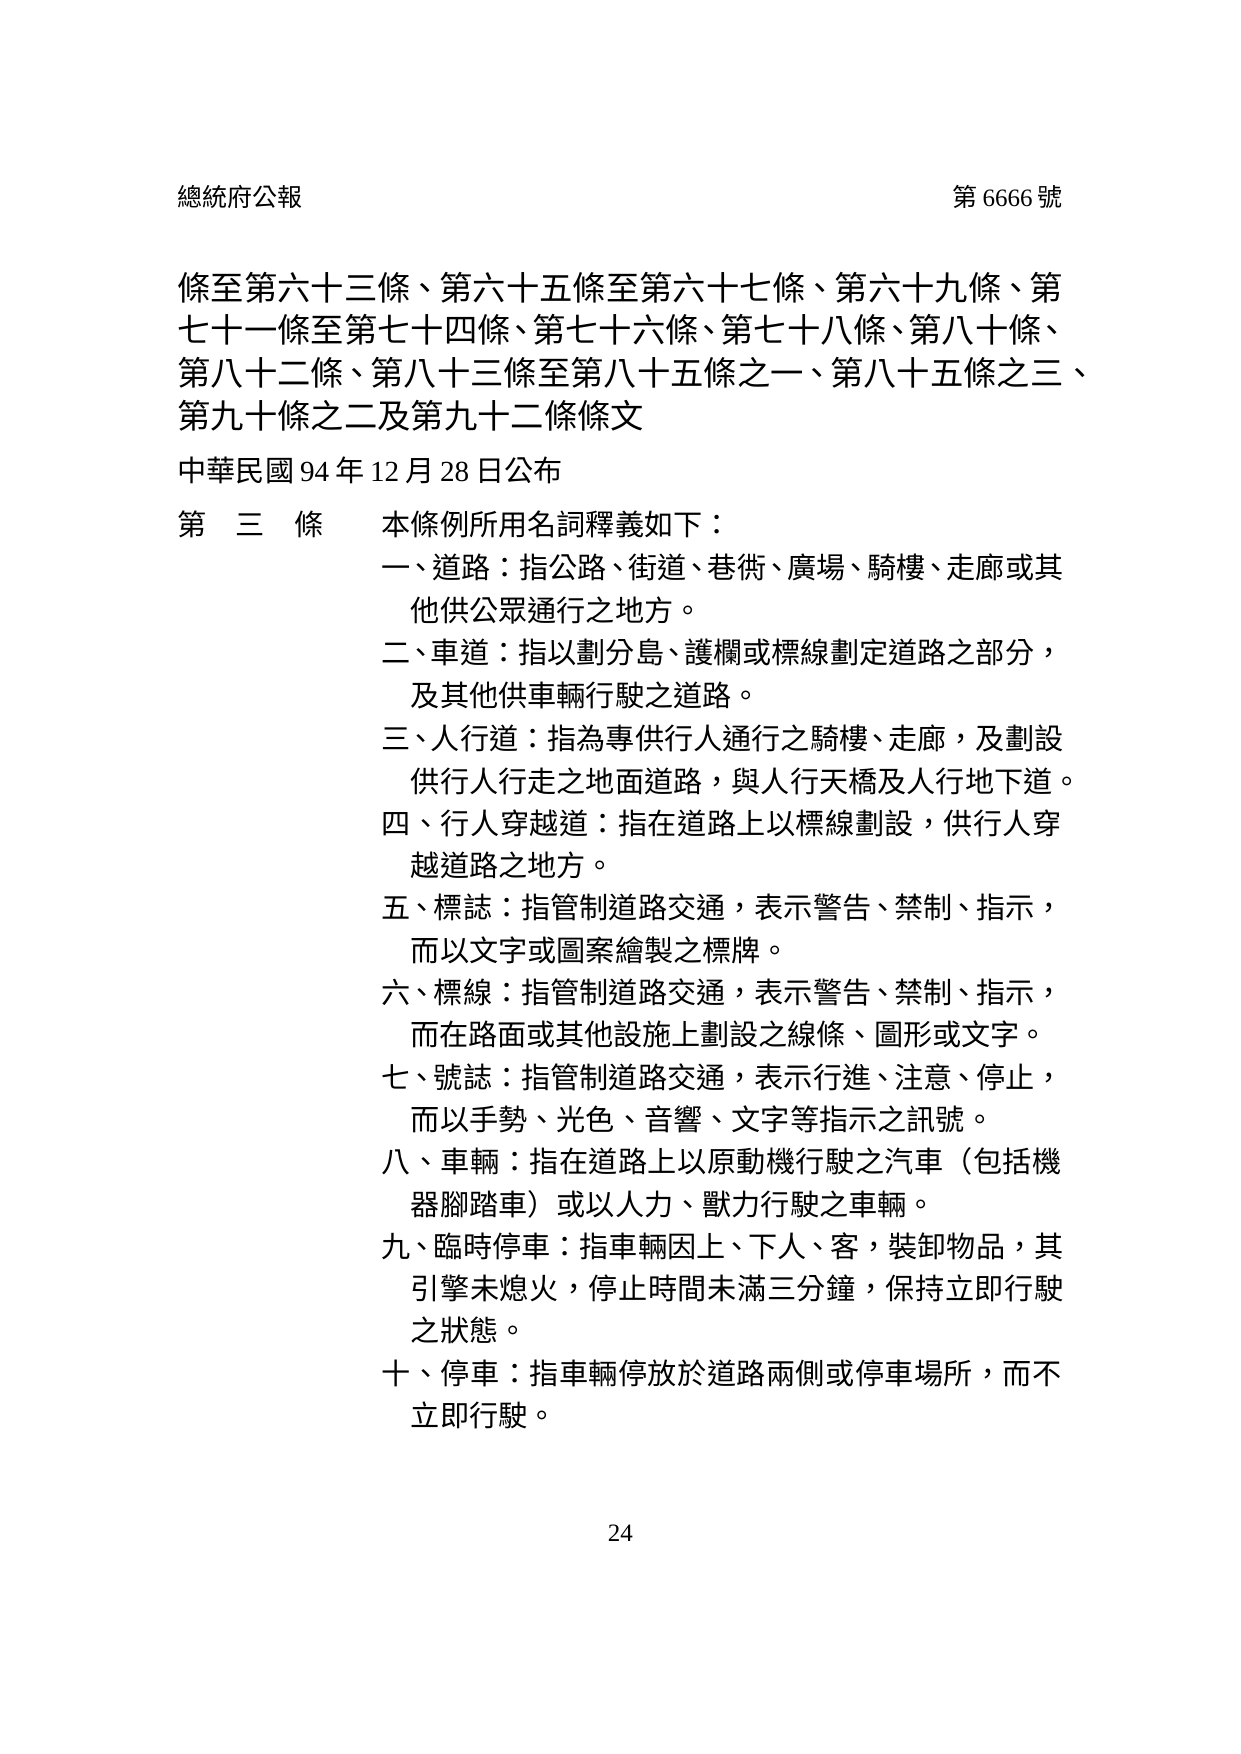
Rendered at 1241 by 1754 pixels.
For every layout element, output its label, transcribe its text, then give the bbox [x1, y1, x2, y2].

text 四、行人穿越道：指在道路上以標線劃設，供行人穿越道路之地方。 [381, 801, 1063, 885]
text 十、停車：指車輛停放於道路兩側或停車場所，而不立即行駛。 [381, 1350, 1063, 1435]
text 六、標線：指管制道路交通，表示警告、禁制、指示，而在路面或其他設施上劃設之線條、圖形或文字。 [381, 970, 1063, 1054]
text 九、臨時停車：指車輛因上、下人、客，裝卸物品，其引擎未熄火，停止時間未滿三分鐘，保持立即行駛之狀態。 [381, 1223, 1063, 1350]
text 五、標誌：指管制道路交通，表示警告、禁制、指示，而以文字或圖案繪製之標牌。 [381, 885, 1063, 970]
text 二、車道：指以劃分島、護欄或標線劃定道路之部分，及其他供車輛行駛之道路。 [381, 630, 1063, 715]
text 三、人行道：指為專供行人通行之騎樓、走廊，及劃設供行人行走之地面道路，與人行天橋及人行地下道。 [381, 715, 1063, 801]
text 一、道路：指公路、街道、巷衖、廣場、騎樓、走廊或其他供公眾通行之地方。 [381, 544, 1063, 630]
text 第 三 條 本條例所用名詞釋義如下： [177, 502, 1063, 544]
text 中華民國94年12月28日公布 [177, 452, 1063, 489]
text 道路交通管理處罰條例增訂第三十一條之二、第三十二條之一、第六十七條之一及第九十條之三條文；刪除第二十八條條文；並修正第三條、第五條、第七條之二、第八條至第十條、第十二條至第十六條、第十八條、第二十條至第二十六條、第二十九條、第二十九條之二、第二十九條之三、第三十條、第三十一條、第三十二條、第三十三條、第三十五條至第三十八條、第四十條、第四十二條至第五十條、第五十三條至第五十五條、第五十七條至第六十三條、第六十五條至第六十七條、第六十九條、第七十一條至第七十四條、第七十六條、第七十八條、第八十條、第八十二條、第八十三條至第八十五條之一、第八十五條之三、第九十條之二及第九十二條條文 [177, 266, 1063, 437]
text 七、號誌：指管制道路交通，表示行進、注意、停止，而以手勢、光色、音響、文字等指示之訊號。 [381, 1054, 1063, 1139]
text 八、車輛：指在道路上以原動機行駛之汽車（包括機器腳踏車）或以人力、獸力行駛之車輛。 [381, 1139, 1063, 1223]
